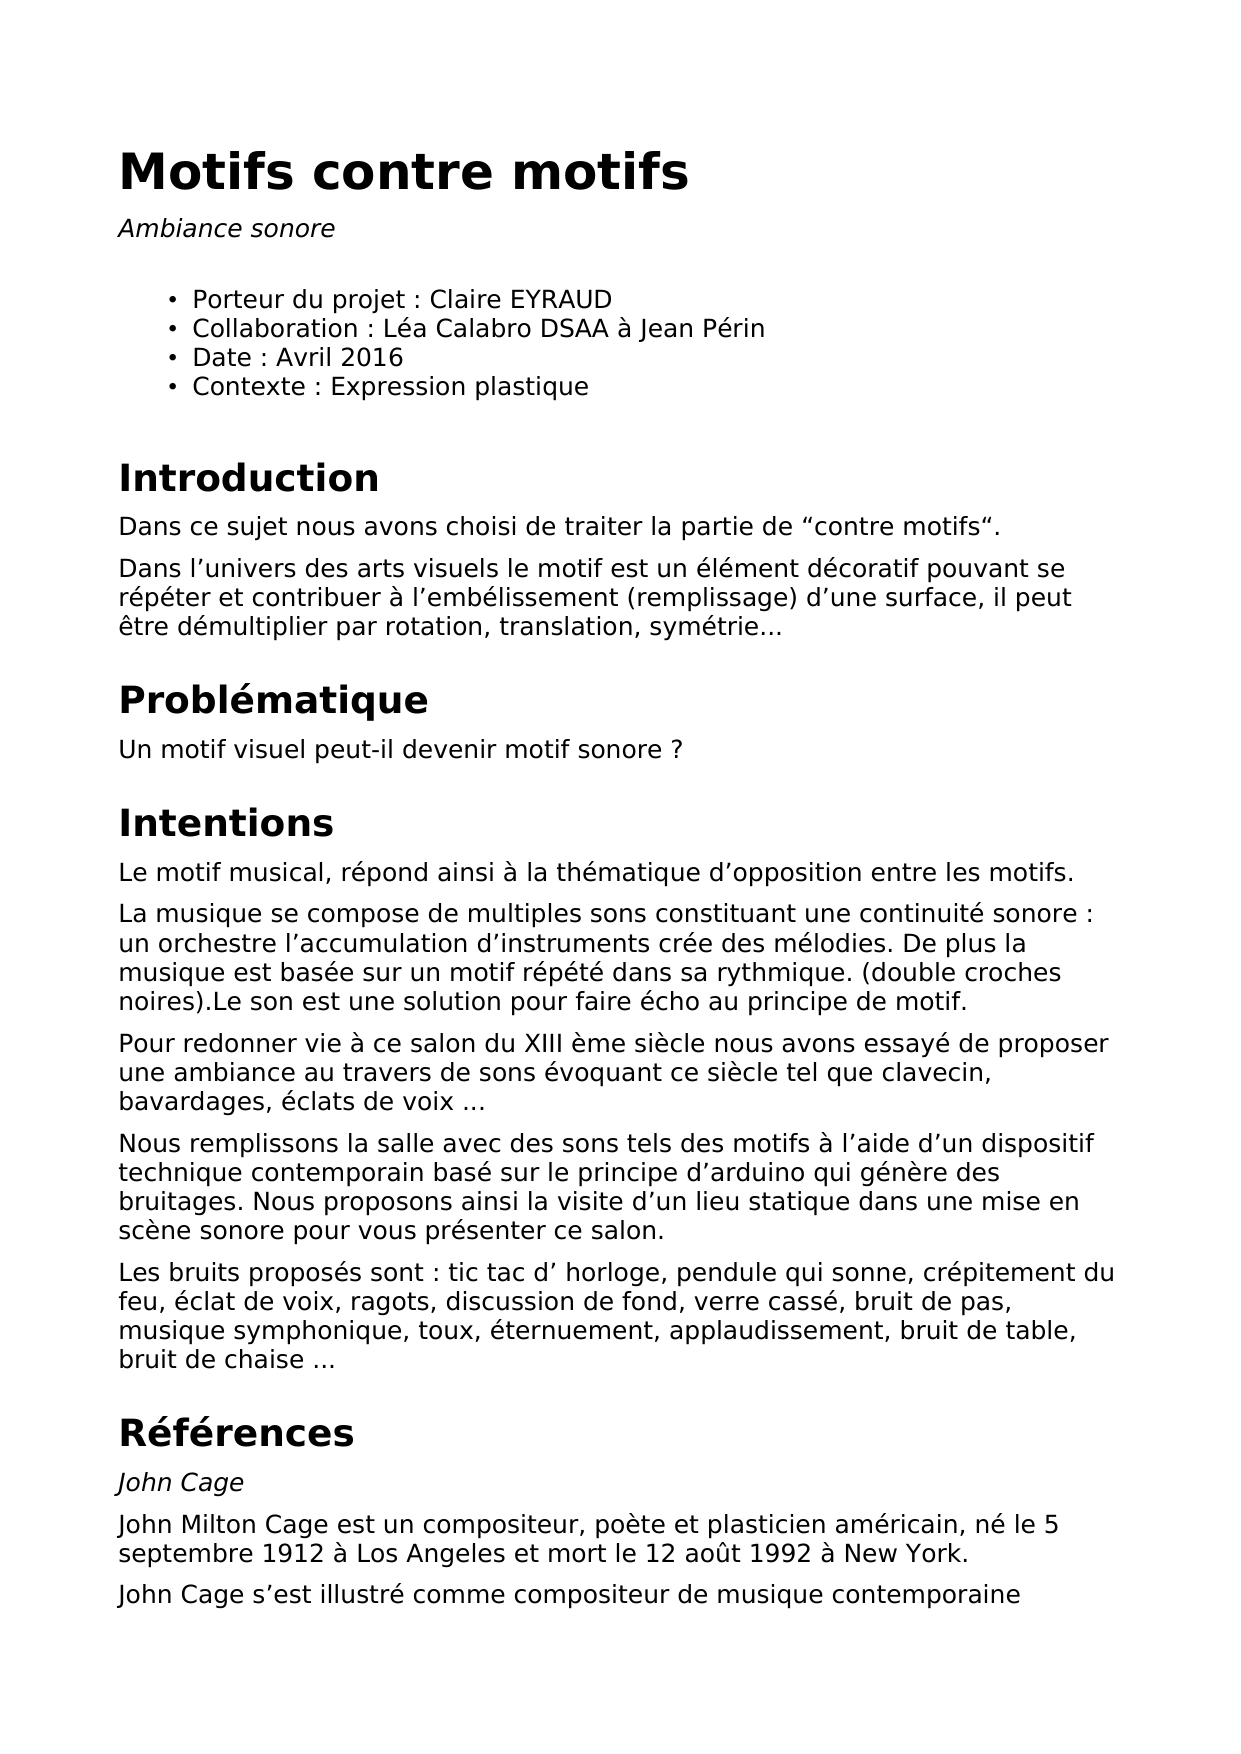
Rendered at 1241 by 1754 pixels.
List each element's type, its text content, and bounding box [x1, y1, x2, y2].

text Les bruits proposés sont : tic tac d’ horloge, pendule qui sonne, crépitement du feu, éclat de voix, ragots, discussion de fond, verre cassé, bruit de pas, musique symphonique, toux, éternuement, applaudissement, bruit de table, bruit de chaise ... [118, 1258, 1122, 1374]
text Dans l’univers des arts visuels le motif est un élément décoratif pouvant se répéter et contribuer à l’embélissement (remplissage) d’une surface, il peut être démultiplier par rotation, translation, symétrie... [118, 554, 1122, 641]
list Collaboration : Léa Calabro DSAA à Jean Périn [177, 314, 1122, 343]
subtitle Intentions [118, 802, 1122, 845]
subtitle Références [118, 1412, 1122, 1456]
text John Cage s’est illustré comme compositeur de musique contemporaine [118, 1581, 1122, 1610]
list Porteur du projet : Claire EYRAUD [177, 285, 1122, 314]
list Contexte : Expression plastique [177, 372, 1122, 402]
subtitle Introduction [118, 456, 1122, 500]
subtitle Problématique [118, 679, 1122, 723]
subtitle Motifs contre motifs [118, 143, 1122, 201]
text Dans ce sujet nous avons choisi de traiter la partie de “contre motifs“. [118, 512, 1122, 541]
list Date : Avril 2016 [177, 343, 1122, 372]
text Le motif musical, répond ainsi à la thématique d’opposition entre les motifs. [118, 858, 1122, 887]
text John Cage [118, 1468, 1122, 1497]
text Ambiance sonore [118, 214, 1122, 243]
text John Milton Cage est un compositeur, poète et plasticien américain, né le 5 septembre 1912 à Los Angeles et mort le 12 août 1992 à New York. [118, 1510, 1122, 1568]
text Nous remplissons la salle avec des sons tels des motifs à l’aide d’un dispositif technique contemporain basé sur le principe d’arduino qui génère des bruitages. Nous proposons ainsi la visite d’un lieu statique dans une mise en scène sonore pour vous présenter ce salon. [118, 1129, 1122, 1245]
text Pour redonner vie à ce salon du XIII ème siècle nous avons essayé de proposer une ambiance au travers de sons évoquant ce siècle tel que clavecin, bavardages, éclats de voix ... [118, 1029, 1122, 1116]
text La musique se compose de multiples sons constituant une continuité sonore : un orchestre l’accumulation d’instruments crée des mélodies. De plus la musique est basée sur un motif répété dans sa rythmique. (double croches noires).Le son est une solution pour faire écho au principe de motif. [118, 899, 1122, 1016]
text Un motif visuel peut-il devenir motif sonore ? [118, 735, 1122, 764]
